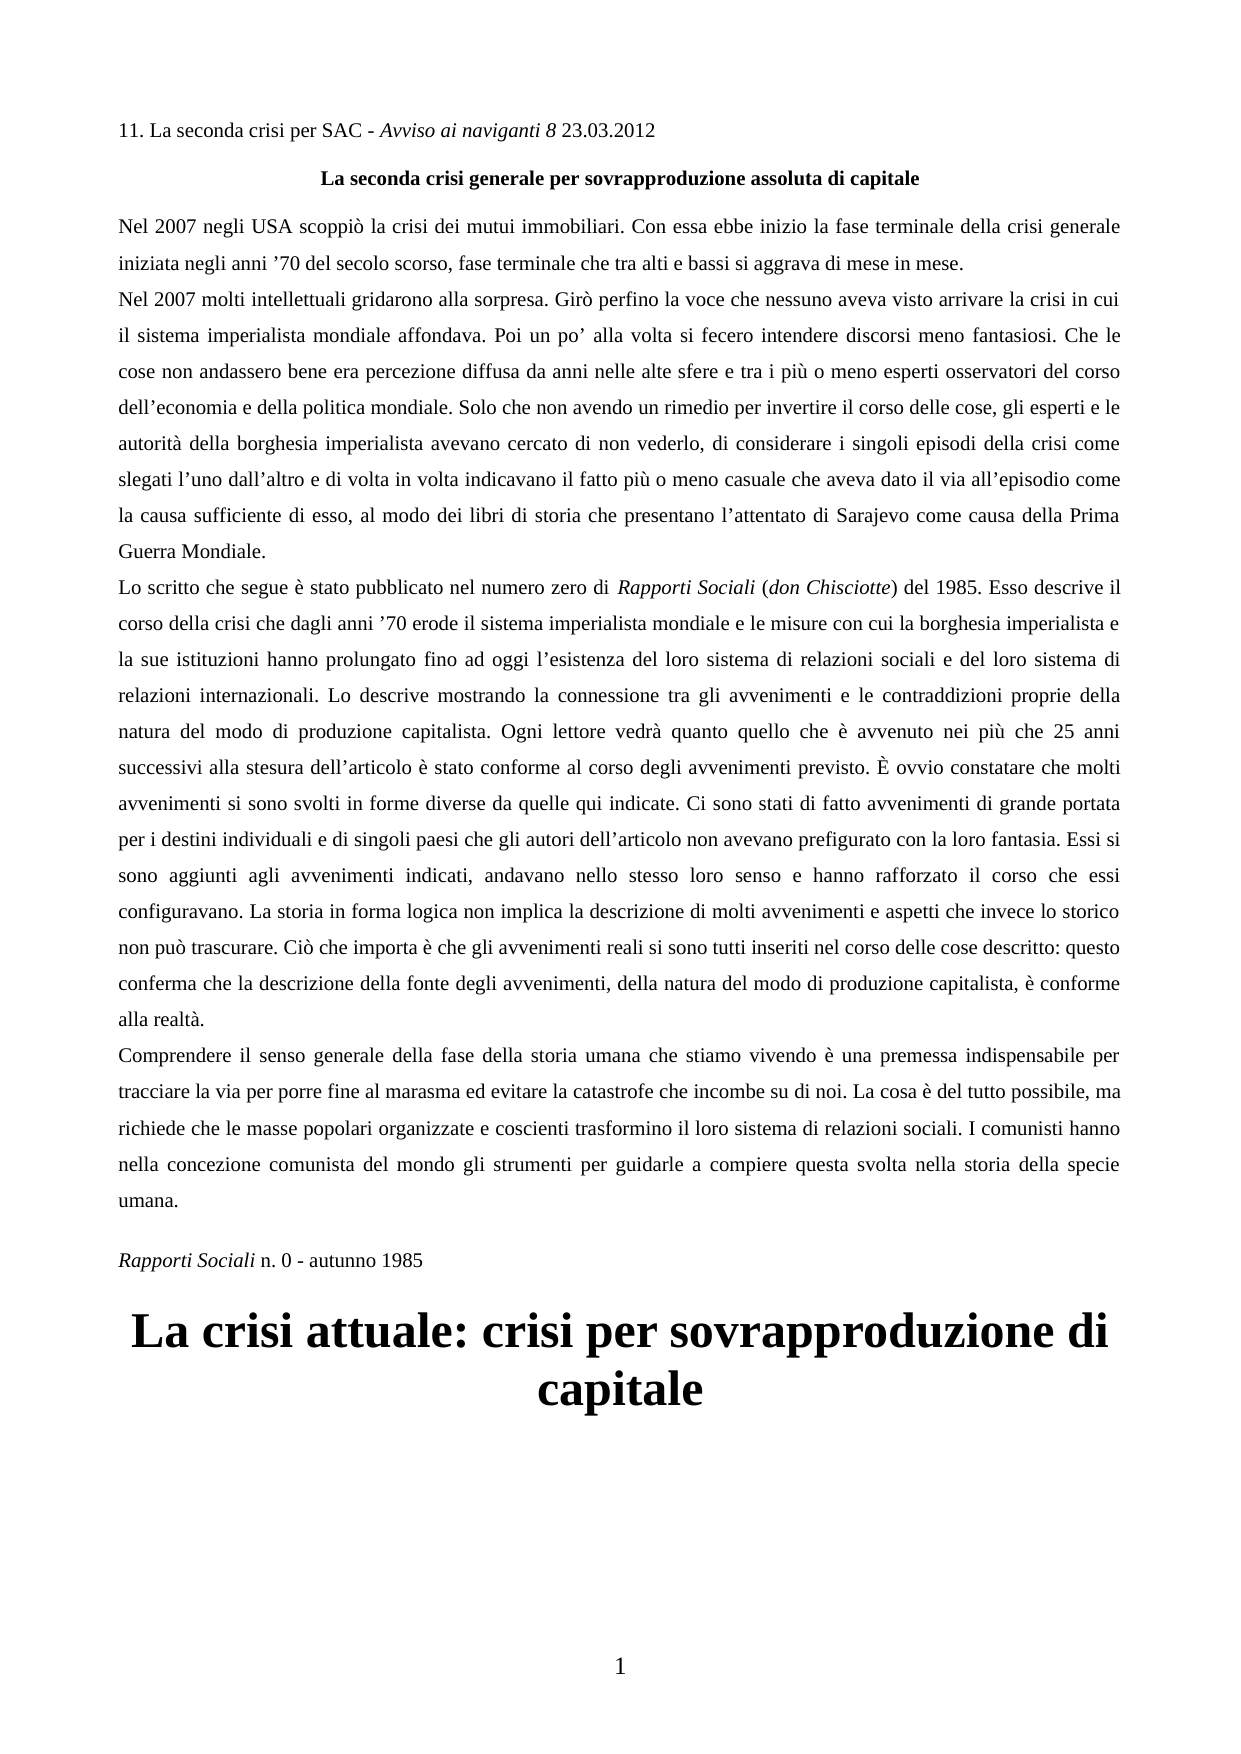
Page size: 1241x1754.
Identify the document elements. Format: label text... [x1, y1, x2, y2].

text Nel 2007 negli USA scoppiò la crisi dei mutui immobiliari. Con essa ebbe inizio la fase terminale della crisi generale iniziata negli anni ’70 del secolo scorso, fase terminale che tra alti e bassi si aggrava di mese in mese. [118, 214, 1122, 274]
text Comprendere il senso generale della fase della storia umana che stiamo vivendo è una premessa indispensabile per tracciare la via per porre fine al marasma ed evitare la catastrofe che incombe su di noi. La cosa è del tutto possibile, ma richiede che le masse popolari organizzate e coscienti trasformino il loro sistema di relazioni sociali. I comunisti hanno nella concezione comunista del mondo gli strumenti per guidarle a compiere questa svolta nella storia della specie umana. [118, 1043, 1122, 1212]
subtitle La crisi attuale: crisi per sovrapproduzione di capitale [118, 1301, 1122, 1416]
text Nel 2007 molti intellettuali gridarono alla sorpresa. Girò perfino la voce che nessuno aveva visto arrivare la crisi in cui il sistema imperialista mondiale affondava. Poi un po’ alla volta si fecero intendere discorsi meno fantasiosi. Che le cose non andassero bene era percezione diffusa da anni nelle alte sfere e tra i più o meno esperti osservatori del corso dell’economia e della politica mondiale. Solo che non avendo un rimedio per invertire il corso delle cose, gli esperti e le autorità della borghesia imperialista avevano cercato di non vederlo, di considerare i singoli episodi della crisi come slegati l’uno dall’altro e di volta in volta indicavano il fatto più o meno casuale che aveva dato il via all’episodio come la causa sufficiente di esso, al modo dei libri di storia che presentano l’attentato di Sarajevo come causa della Prima Guerra Mondiale. [118, 286, 1122, 563]
text Lo scritto che segue è stato pubblicato nel numero zero di Rapporti Sociali (don Chisciotte) del 1985. Esso descrive il corso della crisi che dagli anni ’70 erode il sistema imperialista mondiale e le misure con cui la borghesia imperialista e la sue istituzioni hanno prolungato fino ad oggi l’esistenza del loro sistema di relazioni sociali e del loro sistema di relazioni internazionali. Lo descrive mostrando la connessione tra gli avvenimenti e le contraddizioni proprie della natura del modo di produzione capitalista. Ogni lettore vedrà quanto quello che è avvenuto nei più che 25 anni successivi alla stesura dell’articolo è stato conforme al corso degli avvenimenti previsto. È ovvio constatare che molti avvenimenti si sono svolti in forme diverse da quelle qui indicate. Ci sono stati di fatto avvenimenti di grande portata per i destini individuali e di singoli paesi che gli autori dell’articolo non avevano prefigurato con la loro fantasia. Essi si sono aggiunti agli avvenimenti indicati, andavano nello stesso loro senso e hanno rafforzato il corso che essi configuravano. La storia in forma logica non implica la descrizione di molti avvenimenti e aspetti che invece lo storico non può trascurare. Ciò che importa è che gli avvenimenti reali si sono tutti inseriti nel corso delle cose descritto: questo conferma che la descrizione della fonte degli avvenimenti, della natura del modo di produzione capitalista, è conforme alla realtà. [118, 575, 1122, 1031]
text Rapporti Sociali n. 0 - autunno 1985 [118, 1248, 1122, 1272]
text La seconda crisi generale per sovrapproduzione assoluta di capitale [118, 166, 1122, 190]
text 11. La seconda crisi per SAC - Avviso ai naviganti 8 23.03.2012 [118, 118, 1122, 142]
